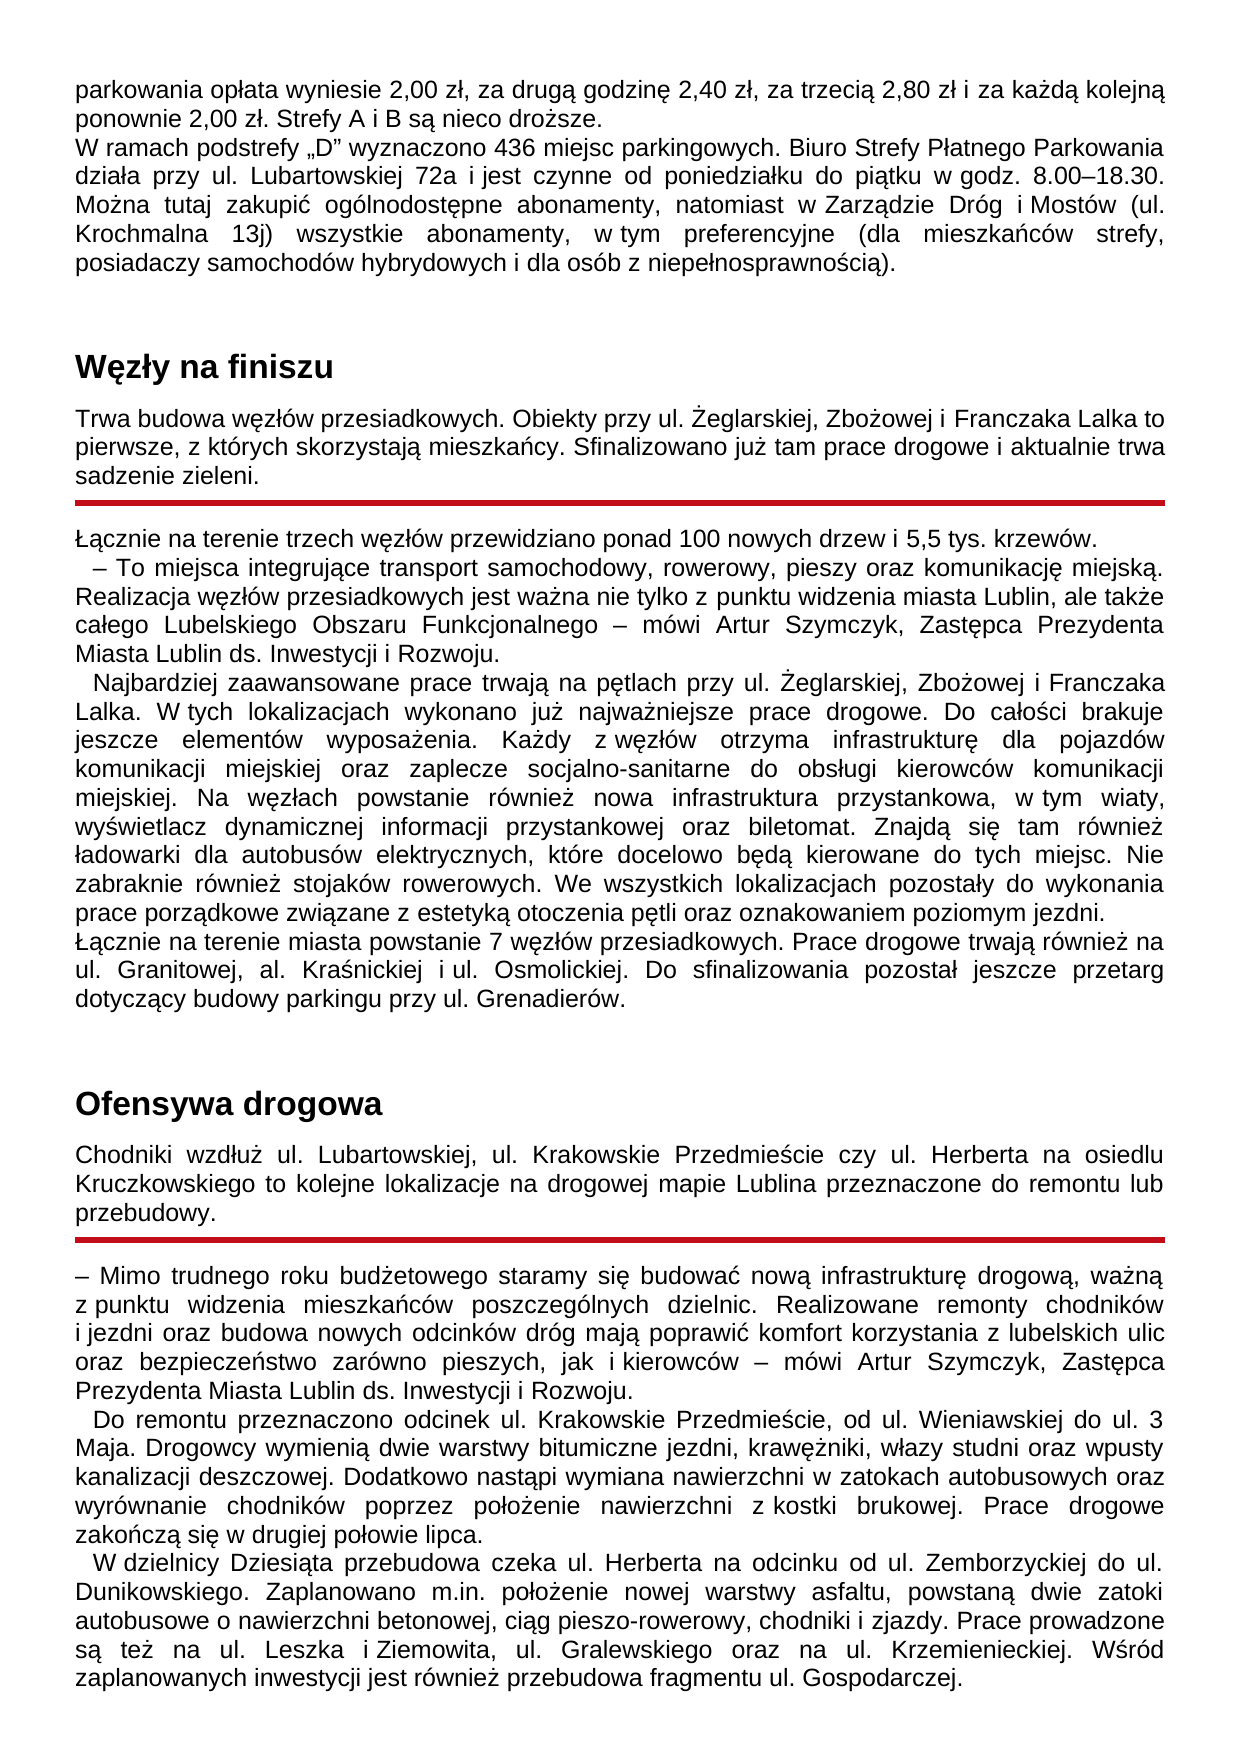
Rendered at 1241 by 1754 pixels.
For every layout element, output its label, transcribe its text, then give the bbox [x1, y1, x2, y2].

text W dzielnicy Dziesiąta przebudowa czeka ul. Herberta na odcinku od ul. Zemborzyckiej do ul. Dunikowskiego. Zaplanowano m.in. położenie nowej warstwy asfaltu, powstaną dwie zatoki autobusowe o nawierzchni betonowej, ciąg pieszo-rowerowy, chodniki i zjazdy. Prace prowadzone są też na ul. Leszka i Ziemowita, ul. Gralewskiego oraz na ul. Krzemienieckiej. Wśród zaplanowanych inwestycji jest również przebudowa fragmentu ul. Gospodarczej. [75, 1548, 1165, 1692]
text – To miejsca integrujące transport samochodowy, rowerowy, pieszy oraz komunikację miejską. Realizacja węzłów przesiadkowych jest ważna nie tylko z punktu widzenia miasta Lublin, ale także całego Lubelskiego Obszaru Funkcjonalnego – mówi Artur Szymczyk, Zastępca Prezydenta Miasta Lublin ds. Inwestycji i Rozwoju. [75, 553, 1165, 668]
text parkowania opłata wyniesie 2,00 zł, za drugą godzinę 2,40 zł, za trzecią 2,80 zł i za każdą kolejną ponownie 2,00 zł. Strefy A i B są nieco droższe. [75, 75, 1165, 132]
text W ramach podstrefy „D” wyznaczono 436 miejsc parkingowych. Biuro Strefy Płatnego Parkowania działa przy ul. Lubartowskiej 72a i jest czynne od poniedziałku do piątku w godz. 8.00–18.30. Można tutaj zakupić ogólnodostępne abonamenty, natomiast w Zarządzie Dróg i Mostów (ul. Krochmalna 13j) wszystkie abonamenty, w tym preferencyjne (dla mieszkańców strefy, posiadaczy samochodów hybrydowych i dla osób z niepełnosprawnością). [75, 132, 1165, 276]
text – Mimo trudnego roku budżetowego staramy się budować nową infrastrukturę drogową, ważną z punktu widzenia mieszkańców poszczególnych dzielnic. Realizowane remonty chodników i jezdni oraz budowa nowych odcinków dróg mają poprawić komfort korzystania z lubelskich ulic oraz bezpieczeństwo zarówno pieszych, jak i kierowców – mówi Artur Szymczyk, Zastępca Prezydenta Miasta Lublin ds. Inwestycji i Rozwoju. [75, 1261, 1165, 1404]
subtitle Ofensywa drogowa [75, 1083, 1165, 1122]
text Do remontu przeznaczono odcinek ul. Krakowskie Przedmieście, od ul. Wieniawskiej do ul. 3 Maja. Drogowcy wymienią dwie warstwy bitumiczne jezdni, krawężniki, włazy studni oraz wpusty kanalizacji deszczowej. Dodatkowo nastąpi wymiana nawierzchni w zatokach autobusowych oraz wyrównanie chodników poprzez położenie nawierzchni z kostki brukowej. Prace drogowe zakończą się w drugiej połowie lipca. [75, 1404, 1165, 1548]
text Trwa budowa węzłów przesiadkowych. Obiekty przy ul. Żeglarskiej, Zbożowej i Franczaka Lalka to pierwsze, z których skorzystają mieszkańcy. Sfinalizowano już tam prace drogowe i aktualnie trwa sadzenie zieleni. [75, 403, 1165, 500]
text Łącznie na terenie trzech węzłów przewidziano ponad 100 nowych drzew i 5,5 tys. krzewów. [75, 524, 1165, 553]
text Łącznie na terenie miasta powstanie 7 węzłów przesiadkowych. Prace drogowe trwają również na ul. Granitowej, al. Kraśnickiej i ul. Osmolickiej. Do sfinalizowania pozostał jeszcze przetarg dotyczący budowy parkingu przy ul. Grenadierów. [75, 927, 1165, 1013]
text Chodniki wzdłuż ul. Lubartowskiej, ul. Krakowskie Przedmieście czy ul. Herberta na osiedlu Kruczkowskiego to kolejne lokalizacje na drogowej mapie Lublina przeznaczone do remontu lub przebudowy. [75, 1140, 1165, 1237]
subtitle Węzły na finiszu [75, 347, 1165, 385]
text Najbardziej zaawansowane prace trwają na pętlach przy ul. Żeglarskiej, Zbożowej i Franczaka Lalka. W tych lokalizacjach wykonano już najważniejsze prace drogowe. Do całości brakuje jeszcze elementów wyposażenia. Każdy z węzłów otrzyma infrastrukturę dla pojazdów komunikacji miejskiej oraz zaplecze socjalno-sanitarne do obsługi kierowców komunikacji miejskiej. Na węzłach powstanie również nowa infrastruktura przystankowa, w tym wiaty, wyświetlacz dynamicznej informacji przystankowej oraz biletomat. Znajdą się tam również ładowarki dla autobusów elektrycznych, które docelowo będą kierowane do tych miejsc. Nie zabraknie również stojaków rowerowych. We wszystkich lokalizacjach pozostały do wykonania prace porządkowe związane z estetyką otoczenia pętli oraz oznakowaniem poziomym jezdni. [75, 668, 1165, 927]
